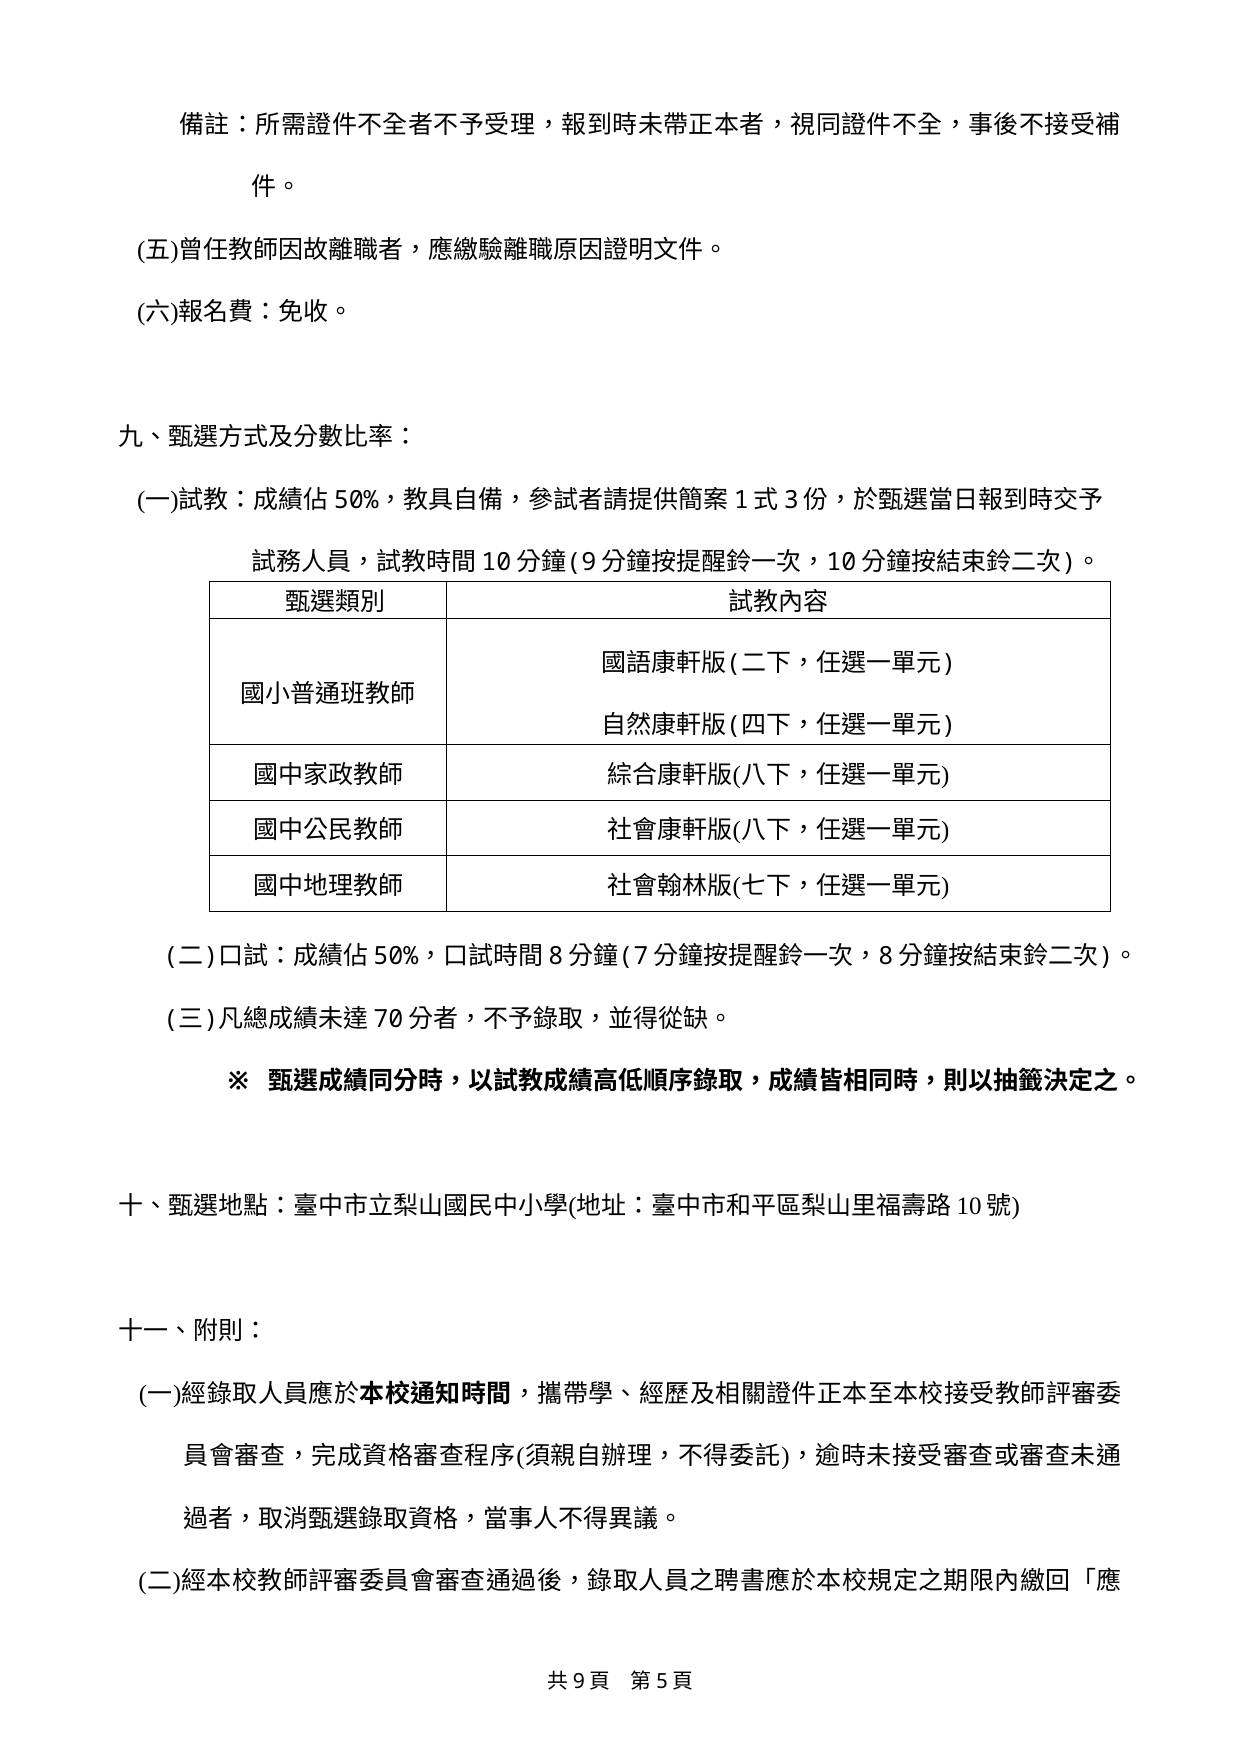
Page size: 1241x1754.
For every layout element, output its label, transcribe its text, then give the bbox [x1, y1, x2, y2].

table_cell 社會康軒版(八下，任選一單元) [447, 801, 1110, 855]
table_header 甄選類別 [210, 582, 446, 618]
text 九、甄選方式及分數比率： [118, 393, 1122, 456]
text (二)口試：成績佔50%，口試時間8分鐘(7分鐘按提醒鈴一次，8分鐘按結束鈴二次)。 [118, 912, 1122, 974]
table_cell 國小普通班教師 [210, 619, 446, 744]
text (二)經本校教師評審委員會審查通過後，錄取人員之聘書應於本校規定之期限內繳回「應聘書」，候用人員於接到聘任通知後依限繳回「應聘書」應聘；未依規定期限應聘者，視同棄權。 [118, 1537, 1122, 1599]
text 十、甄選地點：臺中市立梨山國民中小學(地址：臺中市和平區梨山里福壽路10號) [118, 1162, 1122, 1224]
table_cell 國語康軒版(二下，任選一單元) 自然康軒版(四下，任選一單元) [447, 619, 1110, 744]
text 十一、附則： [118, 1287, 1122, 1349]
text (六)報名費：免收。 [118, 268, 1122, 331]
table_header 試教內容 [447, 582, 1110, 618]
table_cell 國中公民教師 [210, 801, 446, 855]
table_cell 社會翰林版(七下，任選一單元) [447, 856, 1110, 911]
text (三)凡總成績未達70分者，不予錄取，並得從缺。 [118, 974, 1122, 1037]
text 備註：所需證件不全者不予受理，報到時未帶正本者，視同證件不全，事後不接受補件。 [118, 81, 1122, 206]
table_cell 國中家政教師 [210, 745, 446, 799]
table_cell 綜合康軒版(八下，任選一單元) [447, 745, 1110, 799]
text (一)試教：成績佔50%，教具自備，參試者請提供簡案1式3份，於甄選當日報到時交予試務人員，試教時間10分鐘(9分鐘按提醒鈴一次，10分鐘按結束鈴二次)。 [118, 456, 1122, 581]
table_cell 國中地理教師 [210, 856, 446, 911]
text ※ 甄選成績同分時，以試教成績高低順序錄取，成績皆相同時，則以抽籤決定之。 [118, 1037, 1122, 1099]
text (五)曾任教師因故離職者，應繳驗離職原因證明文件。 [118, 206, 1122, 268]
text (一)經錄取人員應於本校通知時間，攜帶學、經歷及相關證件正本至本校接受教師評審委員會審查，完成資格審查程序(須親自辦理，不得委託)，逾時未接受審查或審查未通過者，取消甄選錄取資格，當事人不得異議。 [119, 1349, 1122, 1537]
